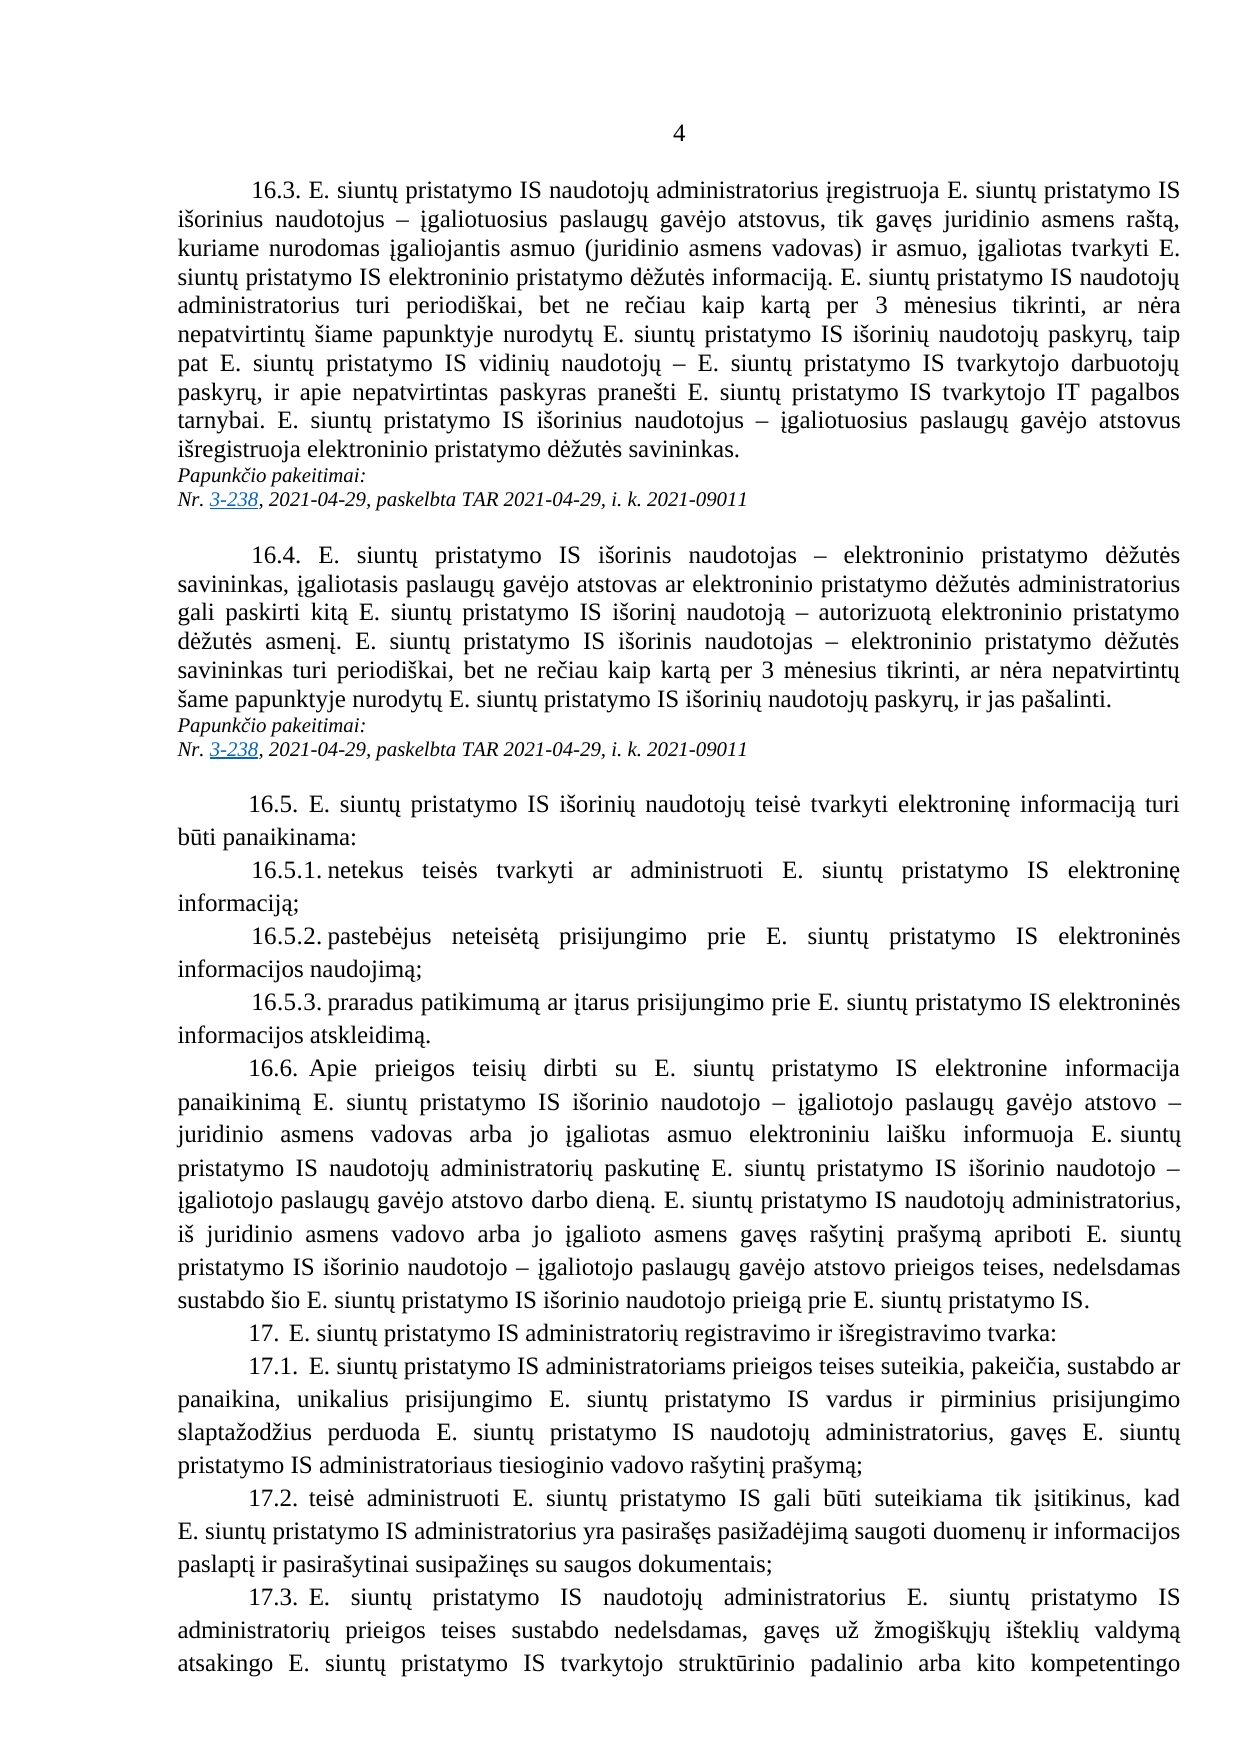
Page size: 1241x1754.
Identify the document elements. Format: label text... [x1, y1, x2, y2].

text Papunkčio pakeitimai: [177, 463, 1181, 487]
text 17.1. E. siuntų pristatymo IS administratoriams prieigos teises suteikia, pakeičia, sustabdo ar panaikina, unikalius prisijungimo E. siuntų pristatymo IS vardus ir pirminius prisijungimo slaptažodžius perduoda E. siuntų pristatymo IS naudotojų administratorius, gavęs E. siuntų pristatymo IS administratoriaus tiesioginio vadovo rašytinį prašymą; [177, 1351, 1181, 1478]
text 16.5. E. siuntų pristatymo IS išorinių naudotojų teisė tvarkyti elektroninę informaciją turi būti panaikinama: [177, 789, 1181, 851]
text 16.3. E. siuntų pristatymo IS naudotojų administratorius įregistruoja E. siuntų pristatymo IS išorinius naudotojus – įgaliotuosius paslaugų gavėjo atstovus, tik gavęs juridinio asmens raštą, kuriame nurodomas įgaliojantis asmuo (juridinio asmens vadovas) ir asmuo, įgaliotas tvarkyti E. siuntų pristatymo IS elektroninio pristatymo dėžutės informaciją. E. siuntų pristatymo IS naudotojų administratorius turi periodiškai, bet ne rečiau kaip kartą per 3 mėnesius tikrinti, ar nėra nepatvirtintų šiame papunktyje nurodytų E. siuntų pristatymo IS išorinių naudotojų paskyrų, taip pat E. siuntų pristatymo IS vidinių naudotojų – E. siuntų pristatymo IS tvarkytojo darbuotojų paskyrų, ir apie nepatvirtintas paskyras pranešti E. siuntų pristatymo IS tvarkytojo IT pagalbos tarnybai. E. siuntų pristatymo IS išorinius naudotojus – įgaliotuosius paslaugų gavėjo atstovus išregistruoja elektroninio pristatymo dėžutės savininkas. [177, 176, 1181, 463]
text 16.5.3. praradus patikimumą ar įtarus prisijungimo prie E. siuntų pristatymo IS elektroninės informacijos atskleidimą. [177, 987, 1181, 1049]
text 16.5.2. pastebėjus neteisėtą prisijungimo prie E. siuntų pristatymo IS elektroninės informacijos naudojimą; [177, 921, 1181, 983]
text Nr. 3-238, 2021-04-29, paskelbta TAR 2021-04-29, i. k. 2021-09011 [177, 487, 1181, 511]
text Papunkčio pakeitimai: [177, 712, 1181, 737]
text 16.4. E. siuntų pristatymo IS išorinis naudotojas – elektroninio pristatymo dėžutės savininkas, įgaliotasis paslaugų gavėjo atstovas ar elektroninio pristatymo dėžutės administratorius gali paskirti kitą E. siuntų pristatymo IS išorinį naudotoją – autorizuotą elektroninio pristatymo dėžutės asmenį. E. siuntų pristatymo IS išorinis naudotojas – elektroninio pristatymo dėžutės savininkas turi periodiškai, bet ne rečiau kaip kartą per 3 mėnesius tikrinti, ar nėra nepatvirtintų šame papunktyje nurodytų E. siuntų pristatymo IS išorinių naudotojų paskyrų, ir jas pašalinti. [177, 540, 1181, 712]
text 17.3. E. siuntų pristatymo IS naudotojų administratorius E. siuntų pristatymo IS administratorių prieigos teises sustabdo nedelsdamas, gavęs už žmogiškųjų išteklių valdymą atsakingo E. siuntų pristatymo IS tvarkytojo struktūrinio padalinio arba kito kompetentingo [177, 1582, 1181, 1677]
text 16.5.1. netekus teisės tvarkyti ar administruoti E. siuntų pristatymo IS elektroninę informaciją; [177, 855, 1181, 917]
text Nr. 3-238, 2021-04-29, paskelbta TAR 2021-04-29, i. k. 2021-09011 [177, 737, 1181, 761]
text 16.6. Apie prieigos teisių dirbti su E. siuntų pristatymo IS elektronine informacija panaikinimą E. siuntų pristatymo IS išorinio naudotojo – įgaliotojo paslaugų gavėjo atstovo – juridinio asmens vadovas arba jo įgaliotas asmuo elektroniniu laišku informuoja E. siuntų pristatymo IS naudotojų administratorių paskutinę E. siuntų pristatymo IS išorinio naudotojo – įgaliotojo paslaugų gavėjo atstovo darbo dieną. E. siuntų pristatymo IS naudotojų administratorius, iš juridinio asmens vadovo arba jo įgalioto asmens gavęs rašytinį prašymą apriboti E. siuntų pristatymo IS išorinio naudotojo – įgaliotojo paslaugų gavėjo atstovo prieigos teises, nedelsdamas sustabdo šio E. siuntų pristatymo IS išorinio naudotojo prieigą prie E. siuntų pristatymo IS. [177, 1053, 1181, 1313]
text 17.2. teisė administruoti E. siuntų pristatymo IS gali būti suteikiama tik įsitikinus, kad E. siuntų pristatymo IS administratorius yra pasirašęs pasižadėjimą saugoti duomenų ir informacijos paslaptį ir pasirašytinai susipažinęs su saugos dokumentais; [177, 1483, 1181, 1578]
text 17. E. siuntų pristatymo IS administratorių registravimo ir išregistravimo tvarka: [177, 1318, 1181, 1346]
